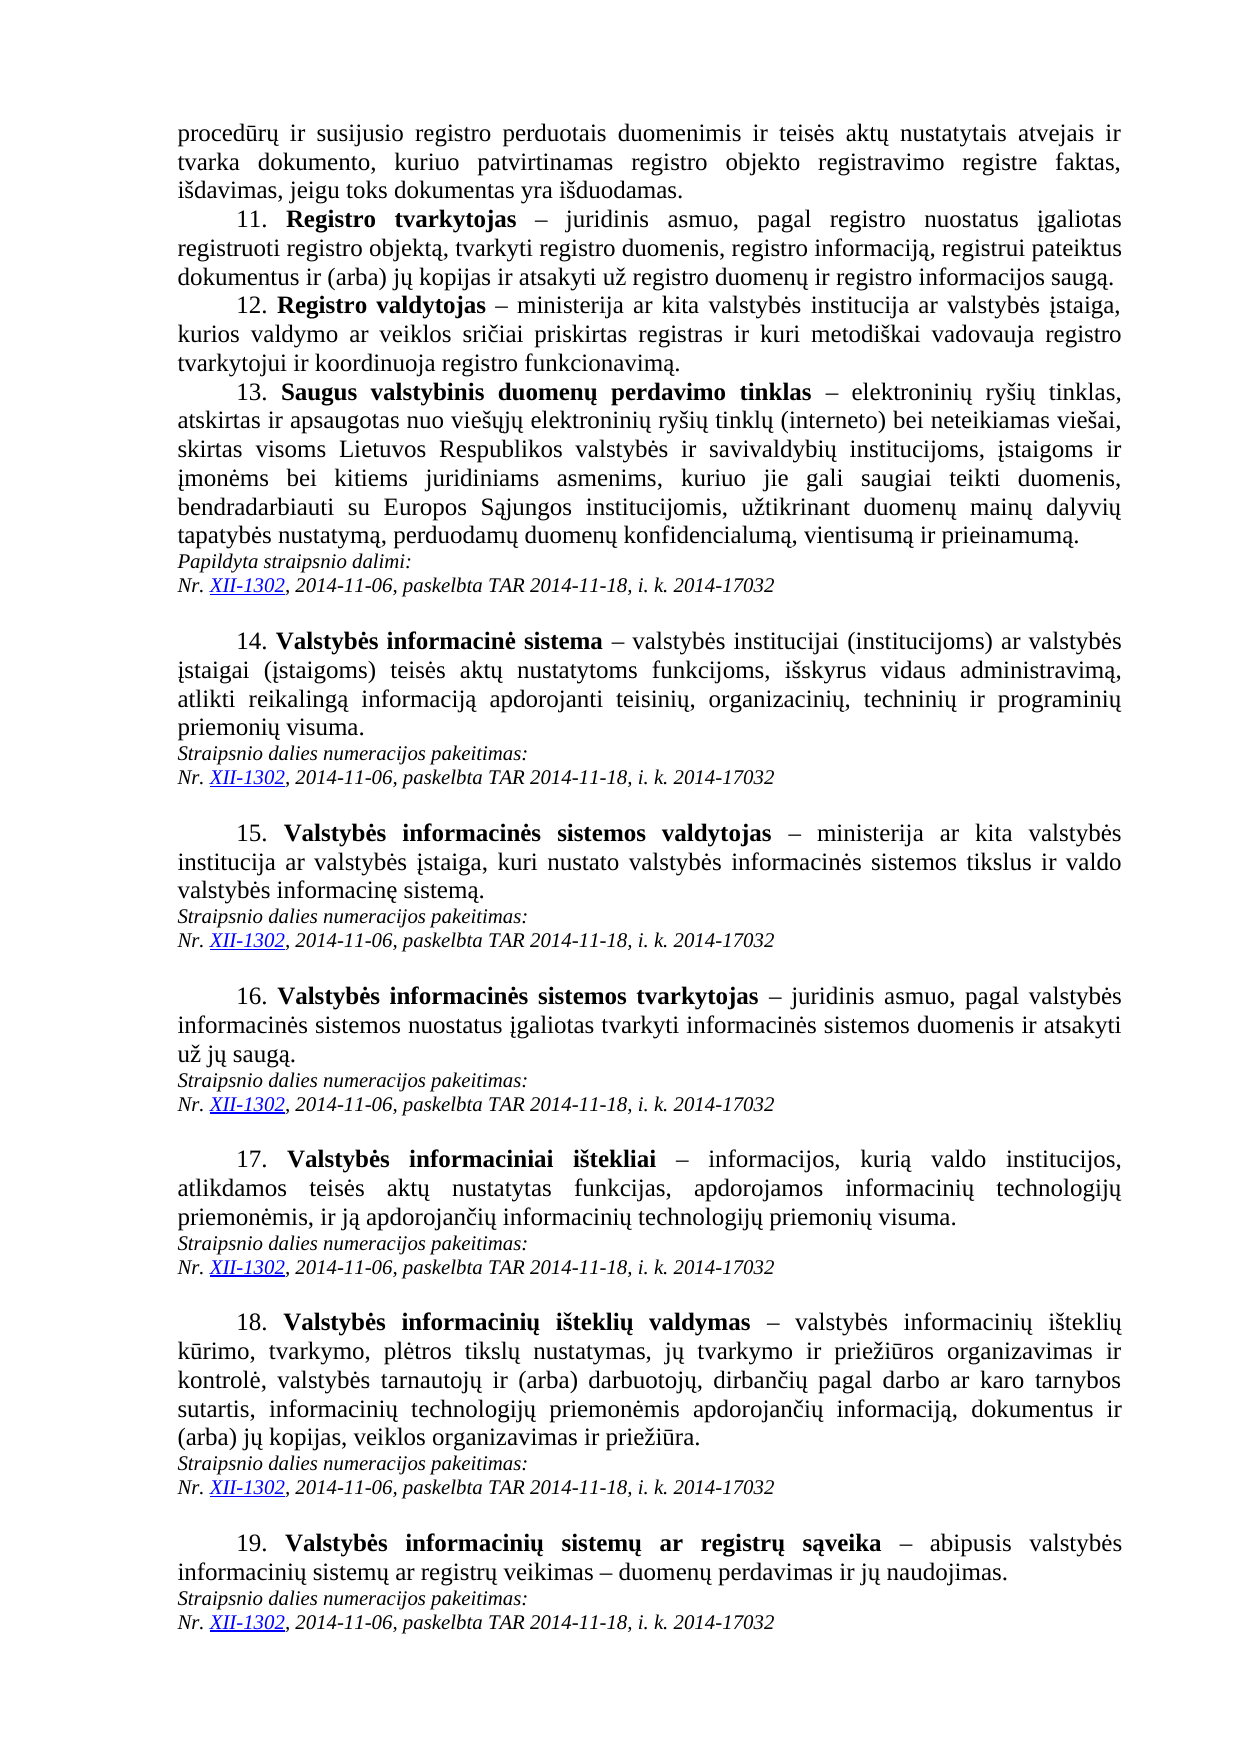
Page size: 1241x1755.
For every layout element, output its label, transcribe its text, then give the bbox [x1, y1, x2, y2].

text Straipsnio dalies numeracijos pakeitimas: [177, 1586, 1122, 1610]
text procedūrų ir susijusio registro perduotais duomenimis ir teisės aktų nustatytais atvejais ir tvarka dokumento, kuriuo patvirtinamas registro objekto registravimo registre faktas, išdavimas, jeigu toks dokumentas yra išduodamas. [177, 118, 1122, 204]
text 12. Registro valdytojas – ministerija ar kita valstybės institucija ar valstybės įstaiga, kurios valdymo ar veiklos sričiai priskirtas registras ir kuri metodiškai vadovauja registro tvarkytojui ir koordinuoja registro funkcionavimą. [177, 291, 1122, 377]
text Straipsnio dalies numeracijos pakeitimas: [177, 1231, 1122, 1255]
text Papildyta straipsnio dalimi: [177, 549, 1122, 573]
text Straipsnio dalies numeracijos pakeitimas: [177, 741, 1122, 765]
text Straipsnio dalies numeracijos pakeitimas: [177, 1451, 1122, 1475]
text 15. Valstybės informacinės sistemos valdytojas – ministerija ar kita valstybės institucija ar valstybės įstaiga, kuri nustato valstybės informacinės sistemos tikslus ir valdo valstybės informacinę sistemą. [177, 818, 1122, 904]
text 11. Registro tvarkytojas – juridinis asmuo, pagal registro nuostatus įgaliotas registruoti registro objektą, tvarkyti registro duomenis, registro informaciją, registrui pateiktus dokumentus ir (arba) jų kopijas ir atsakyti už registro duomenų ir registro informacijos saugą. [177, 204, 1122, 291]
text Straipsnio dalies numeracijos pakeitimas: [177, 904, 1122, 928]
text Nr. XII-1302, 2014-11-06, paskelbta TAR 2014-11-18, i. k. 2014-17032 [177, 1475, 1122, 1499]
text Nr. XII-1302, 2014-11-06, paskelbta TAR 2014-11-18, i. k. 2014-17032 [177, 765, 1122, 789]
text 17. Valstybės informaciniai ištekliai – informacijos, kurią valdo institucijos, atlikdamos teisės aktų nustatytas funkcijas, apdorojamos informacinių technologijų priemonėmis, ir ją apdorojančių informacinių technologijų priemonių visuma. [177, 1144, 1122, 1231]
text 13. Saugus valstybinis duomenų perdavimo tinklas – elektroninių ryšių tinklas, atskirtas ir apsaugotas nuo viešųjų elektroninių ryšių tinklų (interneto) bei neteikiamas viešai, skirtas visoms Lietuvos Respublikos valstybės ir savivaldybių institucijoms, įstaigoms ir įmonėms bei kitiems juridiniams asmenims, kuriuo jie gali saugiai teikti duomenis, bendradarbiauti su Europos Sąjungos institucijomis, užtikrinant duomenų mainų dalyvių tapatybės nustatymą, perduodamų duomenų konfidencialumą, vientisumą ir prieinamumą. [177, 377, 1122, 549]
text Nr. XII-1302, 2014-11-06, paskelbta TAR 2014-11-18, i. k. 2014-17032 [177, 1255, 1122, 1279]
text Nr. XII-1302, 2014-11-06, paskelbta TAR 2014-11-18, i. k. 2014-17032 [177, 1092, 1122, 1116]
text Nr. XII-1302, 2014-11-06, paskelbta TAR 2014-11-18, i. k. 2014-17032 [177, 1610, 1122, 1634]
text Nr. XII-1302, 2014-11-06, paskelbta TAR 2014-11-18, i. k. 2014-17032 [177, 573, 1122, 597]
text Nr. XII-1302, 2014-11-06, paskelbta TAR 2014-11-18, i. k. 2014-17032 [177, 928, 1122, 952]
text 18. Valstybės informacinių išteklių valdymas – valstybės informacinių išteklių kūrimo, tvarkymo, plėtros tikslų nustatymas, jų tvarkymo ir priežiūros organizavimas ir kontrolė, valstybės tarnautojų ir (arba) darbuotojų, dirbančių pagal darbo ar karo tarnybos sutartis, informacinių technologijų priemonėmis apdorojančių informaciją, dokumentus ir (arba) jų kopijas, veiklos organizavimas ir priežiūra. [177, 1307, 1122, 1451]
text 14. Valstybės informacinė sistema – valstybės institucijai (institucijoms) ar valstybės įstaigai (įstaigoms) teisės aktų nustatytoms funkcijoms, išskyrus vidaus administravimą, atlikti reikalingą informaciją apdorojanti teisinių, organizacinių, techninių ir programinių priemonių visuma. [177, 626, 1122, 741]
text 16. Valstybės informacinės sistemos tvarkytojas – juridinis asmuo, pagal valstybės informacinės sistemos nuostatus įgaliotas tvarkyti informacinės sistemos duomenis ir atsakyti už jų saugą. [177, 981, 1122, 1067]
text Straipsnio dalies numeracijos pakeitimas: [177, 1067, 1122, 1092]
text 19. Valstybės informacinių sistemų ar registrų sąveika – abipusis valstybės informacinių sistemų ar registrų veikimas – duomenų perdavimas ir jų naudojimas. [177, 1528, 1122, 1586]
